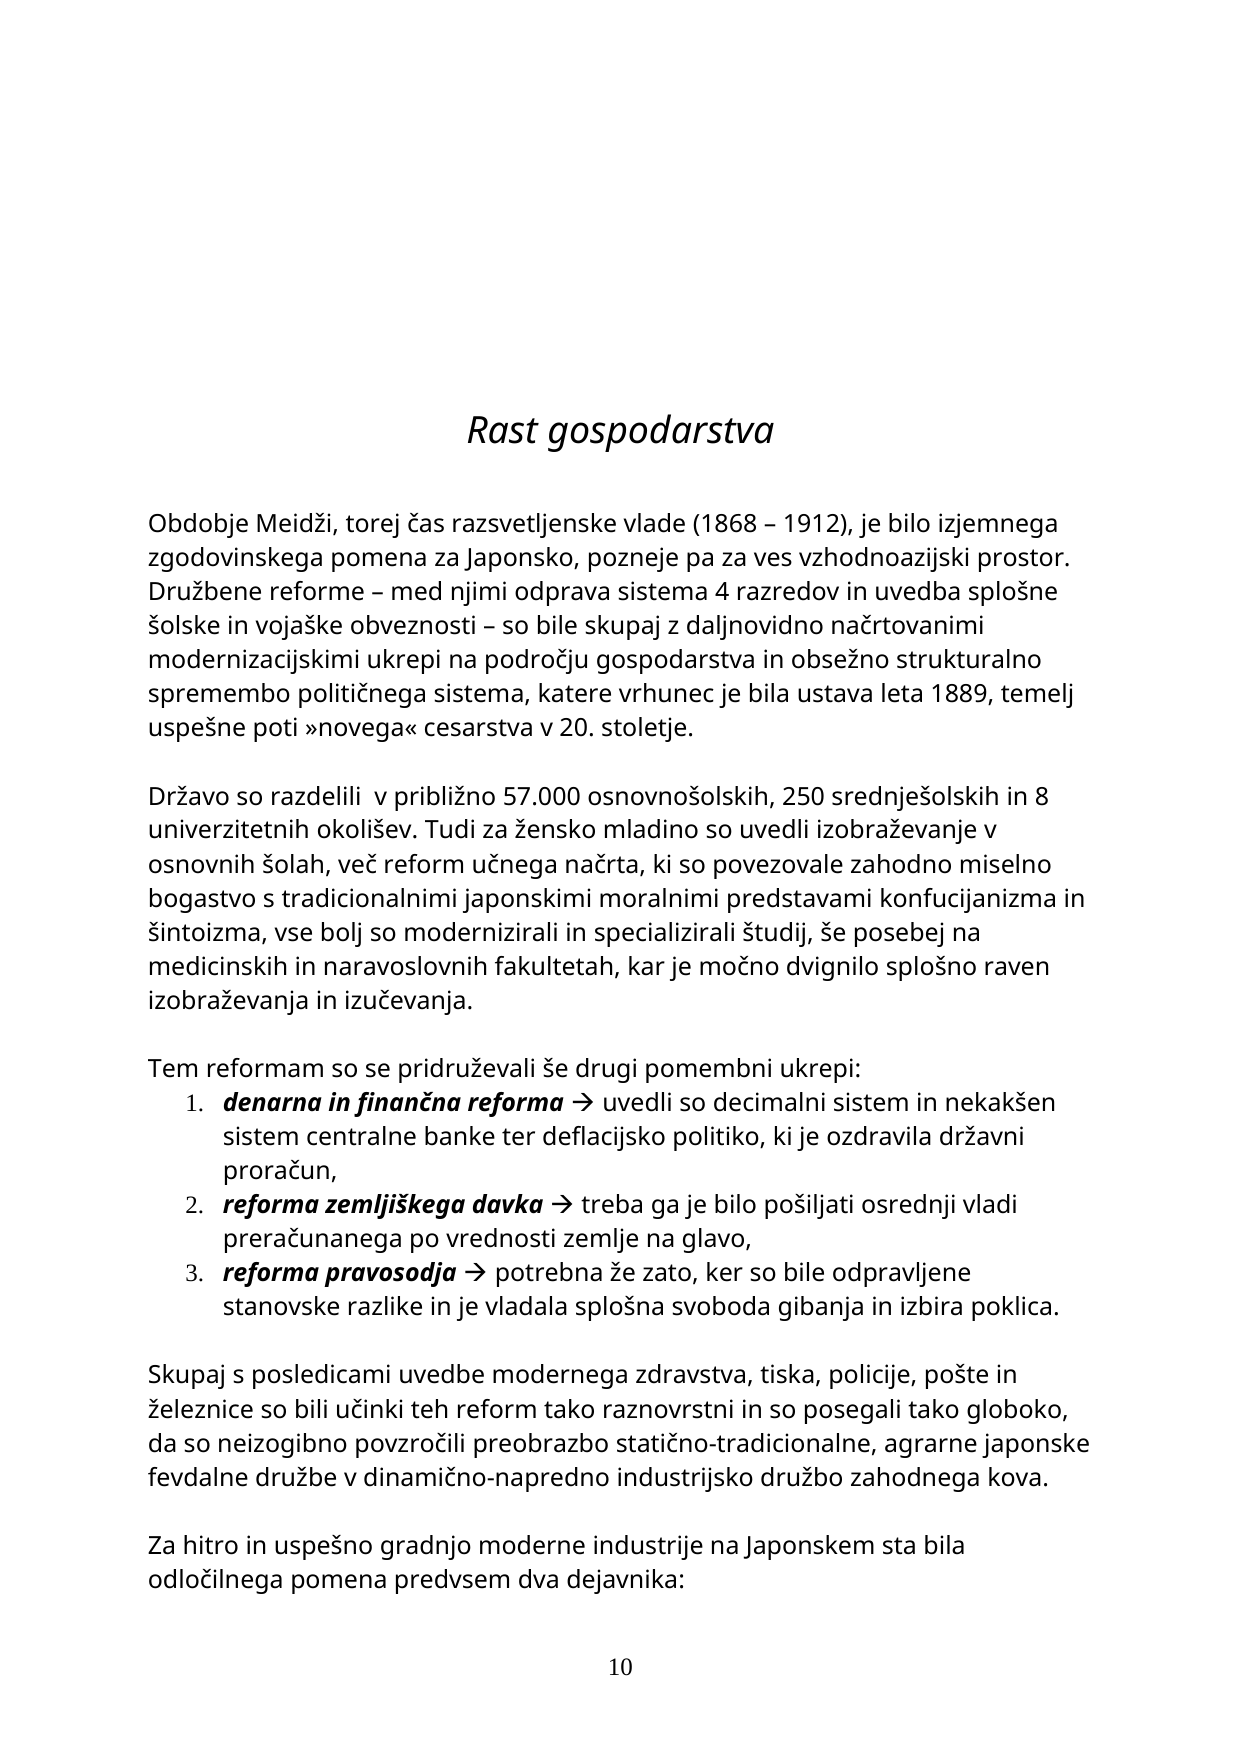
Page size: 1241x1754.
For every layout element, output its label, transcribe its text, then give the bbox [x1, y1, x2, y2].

text Za hitro in uspešno gradnjo moderne industrije na Japonskem sta bila odločilnega pomena predvsem dva dejavnika: [148, 1527, 1093, 1596]
list reforma pravosodja  potrebna že zato, ker so bile odpravljene stanovske razlike in je vladala splošna svoboda gibanja in izbira poklica. [185, 1255, 1093, 1323]
text Skupaj s posledicami uvedbe modernega zdravstva, tiska, policije, pošte in železnice so bili učinki teh reform tako raznovrstni in so posegali tako globoko, da so neizogibno povzročili preobrazbo statično-tradicionalne, agrarne japonske fevdalne družbe v dinamično-napredno industrijsko družbo zahodnega kova. [148, 1357, 1093, 1493]
text Tem reformam so se pridruževali še drugi pomembni ukrepi: [148, 1051, 1093, 1085]
text Državo so razdelili v približno 57.000 osnovnošolskih, 250 srednješolskih in 8 univerzitetnih okolišev. Tudi za žensko mladino so uvedli izobraževanje v osnovnih šolah, več reform učnega načrta, ki so povezovale zahodno miselno bogastvo s tradicionalnimi japonskimi moralnimi predstavami konfucijanizma in šintoizma, vse bolj so modernizirali in specializirali študij, še posebej na medicinskih in naravoslovnih fakultetah, kar je močno dvignilo splošno raven izobraževanja in izučevanja. [148, 778, 1093, 1017]
list reforma zemljiškega davka  treba ga je bilo pošiljati osrednji vladi preračunanega po vrednosti zemlje na glavo, [185, 1187, 1093, 1255]
text Družbene reforme – med njimi odprava sistema 4 razredov in uvedba splošne šolske in vojaške obveznosti – so bile skupaj z daljnovidno načrtovanimi modernizacijskimi ukrepi na področju gospodarstva in obsežno strukturalno spremembo političnega sistema, katere vrhunec je bila ustava leta 1889, temelj uspešne poti »novega« cesarstva v 20. stoletje. [148, 574, 1093, 744]
list denarna in finančna reforma  uvedli so decimalni sistem in nekakšen sistem centralne banke ter deflacijsko politiko, ki je ozdravila državni proračun, [185, 1085, 1093, 1187]
text Rast gospodarstva [148, 403, 1093, 454]
text Obdobje Meidži, torej čas razsvetljenske vlade (1868 – 1912), je bilo izjemnega zgodovinskega pomena za Japonsko, pozneje pa za ves vzhodnoazijski prostor. [148, 506, 1093, 574]
